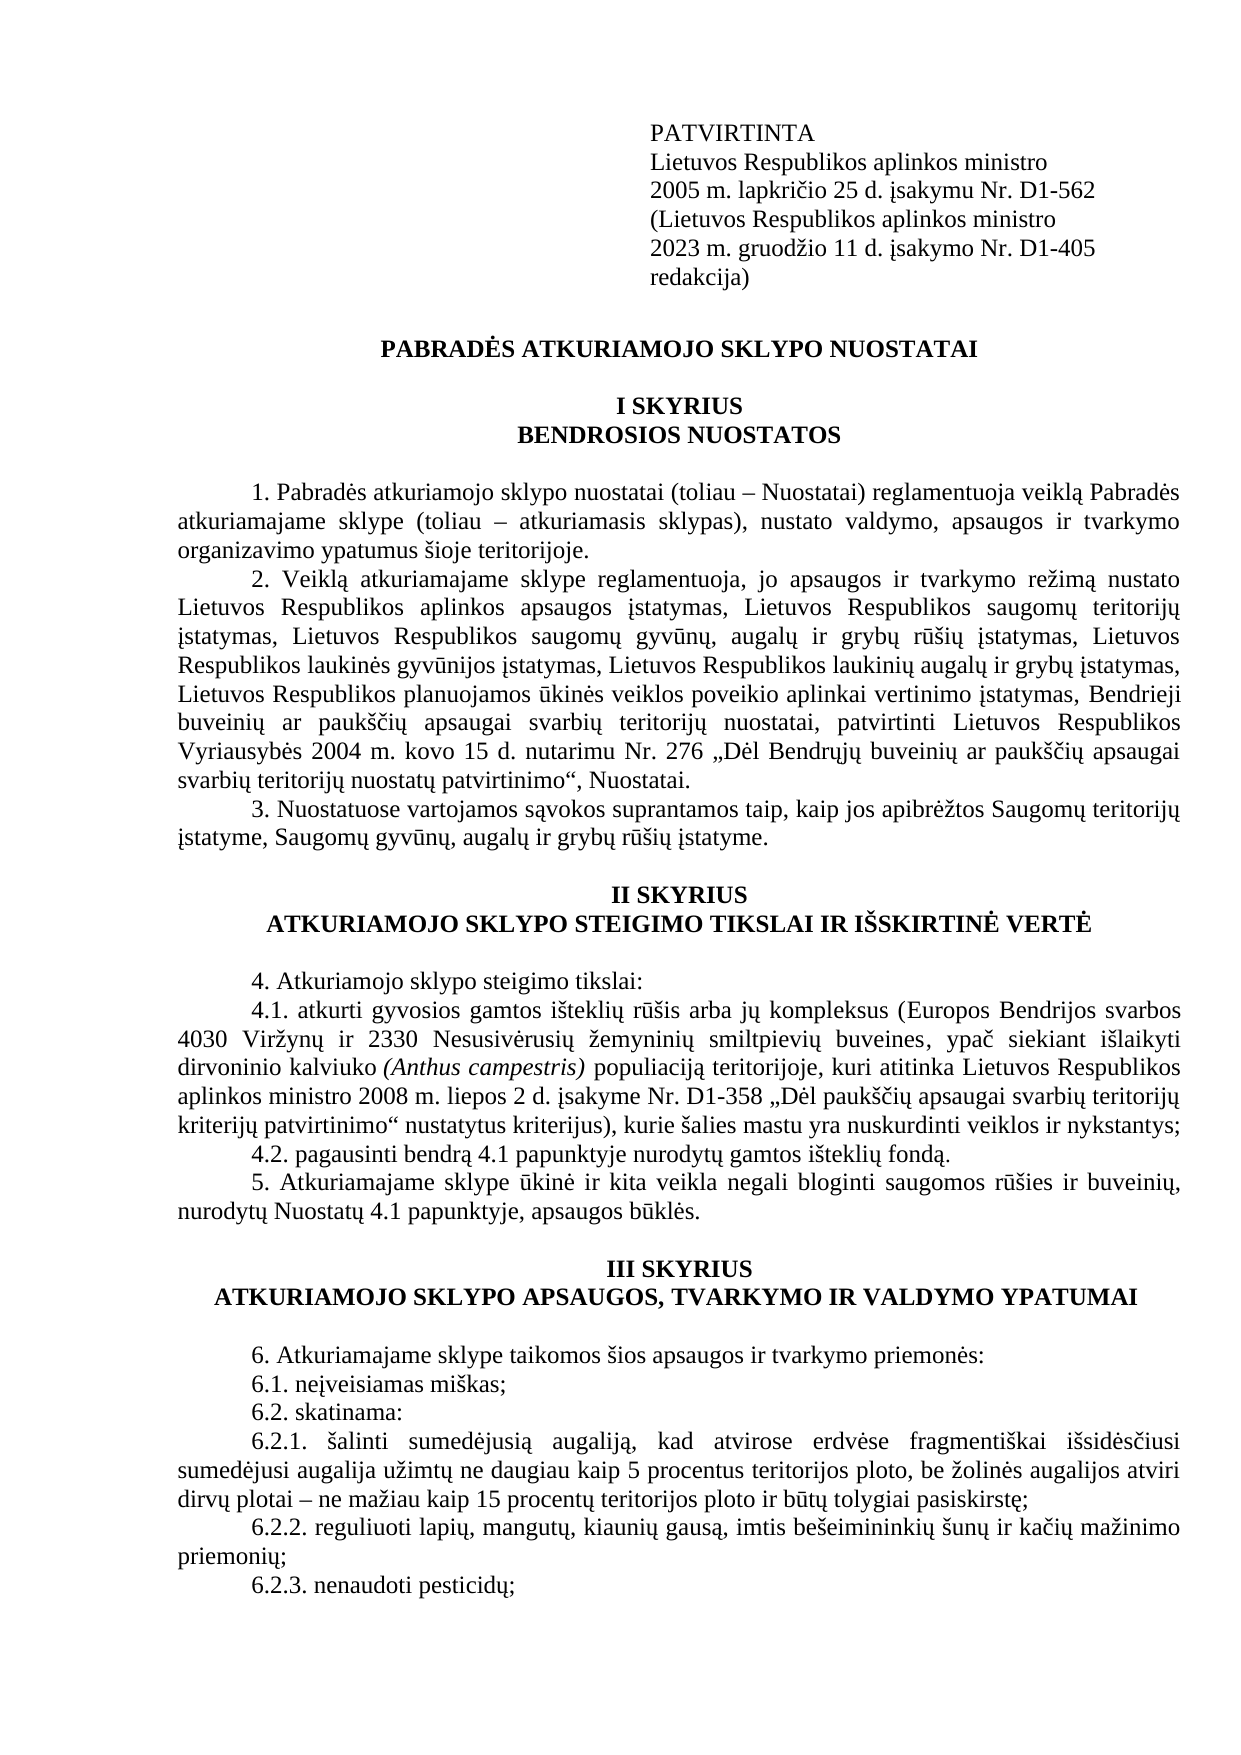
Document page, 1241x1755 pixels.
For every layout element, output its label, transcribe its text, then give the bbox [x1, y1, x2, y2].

text BENDROSIOS NUOSTATOS [177, 420, 1181, 449]
text 4. Atkuriamojo sklypo steigimo tikslai: [177, 966, 1181, 995]
text 2023 m. gruodžio 11 d. įsakymo Nr. D1-405 [650, 233, 1181, 262]
text 6.2.2. reguliuoti lapių, mangutų, kiaunių gausą, imtis bešeimininkių šunų ir kačių mažinimo priemonių; [177, 1512, 1181, 1570]
text I SKYRIUS [177, 391, 1181, 420]
text ATKURIAMOJO SKLYPO STEIGIMO TIKSLAI IR IŠSKIRTINĖ VERTĖ [177, 909, 1181, 937]
text 5. Atkuriamajame sklype ūkinė ir kita veikla negali bloginti saugomos rūšies ir buveinių, nurodytų Nuostatų 4.1 papunktyje, apsaugos būklės. [177, 1167, 1181, 1225]
text 4.1. atkurti gyvosios gamtos išteklių rūšis arba jų kompleksus (Europos Bendrijos svarbos 4030 Viržynų ir 2330 Nesusivėrusių žemyninių smiltpievių buveines, ypač siekiant išlaikyti dirvoninio kalviuko (Anthus campestris) populiaciją teritorijoje, kuri atitinka Lietuvos Respublikos aplinkos ministro 2008 m. liepos 2 d. įsakyme Nr. D1-358 „Dėl paukščių apsaugai svarbių teritorijų kriterijų patvirtinimo“ nustatytus kriterijus), kurie šalies mastu yra nuskurdinti veiklos ir nykstantys; [177, 995, 1181, 1139]
text 1. Pabradės atkuriamojo sklypo nuostatai (toliau – Nuostatai) reglamentuoja veiklą Pabradės atkuriamajame sklype (toliau – atkuriamasis sklypas), nustato valdymo, apsaugos ir tvarkymo organizavimo ypatumus šioje teritorijoje. [177, 477, 1181, 564]
text 6.2. skatinama: [177, 1397, 1181, 1426]
text Lietuvos Respublikos aplinkos ministro [650, 147, 1181, 176]
text 6.2.1. šalinti sumedėjusią augaliją, kad atvirose erdvėse fragmentiškai išsidėsčiusi sumedėjusi augalija užimtų ne daugiau kaip 5 procentus teritorijos ploto, be žolinės augalijos atviri dirvų plotai – ne mažiau kaip 15 procentų teritorijos ploto ir būtų tolygiai pasiskirstę; [177, 1426, 1181, 1512]
text PATVIRTINTA [650, 118, 1181, 147]
text ATKURIAMOJO SKLYPO APSAUGOS, TVARKYMO IR VALDYMO YPATUMAI [177, 1282, 1181, 1311]
text II SKYRIUS [177, 880, 1181, 909]
text redakcija) [650, 262, 1181, 291]
text 6. Atkuriamajame sklype taikomos šios apsaugos ir tvarkymo priemonės: [177, 1340, 1181, 1369]
text 6.1. neįveisiamas miškas; [177, 1369, 1181, 1397]
text 2. Veiklą atkuriamajame sklype reglamentuoja, jo apsaugos ir tvarkymo režimą nustato Lietuvos Respublikos aplinkos apsaugos įstatymas, Lietuvos Respublikos saugomų teritorijų įstatymas, Lietuvos Respublikos saugomų gyvūnų, augalų ir grybų rūšių įstatymas, Lietuvos Respublikos laukinės gyvūnijos įstatymas, Lietuvos Respublikos laukinių augalų ir grybų įstatymas, Lietuvos Respublikos planuojamos ūkinės veiklos poveikio aplinkai vertinimo įstatymas, Bendrieji buveinių ar paukščių apsaugai svarbių teritorijų nuostatai, patvirtinti Lietuvos Respublikos Vyriausybės 2004 m. kovo 15 d. nutarimu Nr. 276 „Dėl Bendrųjų buveinių ar paukščių apsaugai svarbių teritorijų nuostatų patvirtinimo“, Nuostatai. [177, 564, 1181, 794]
text 3. Nuostatuose vartojamos sąvokos suprantamos taip, kaip jos apibrėžtos Saugomų teritorijų įstatyme, Saugomų gyvūnų, augalų ir grybų rūšių įstatyme. [177, 794, 1181, 851]
text (Lietuvos Respublikos aplinkos ministro [650, 204, 1181, 233]
text PABRADĖS ATKURIAMOJO SKLYPO NUOSTATAI [177, 334, 1181, 362]
text 4.2. pagausinti bendrą 4.1 papunktyje nurodytų gamtos išteklių fondą. [177, 1139, 1181, 1167]
text III SKYRIUS [177, 1254, 1181, 1282]
text 6.2.3. nenaudoti pesticidų; [177, 1570, 1181, 1599]
text 2005 m. lapkričio 25 d. įsakymu Nr. D1-562 [650, 176, 1181, 204]
